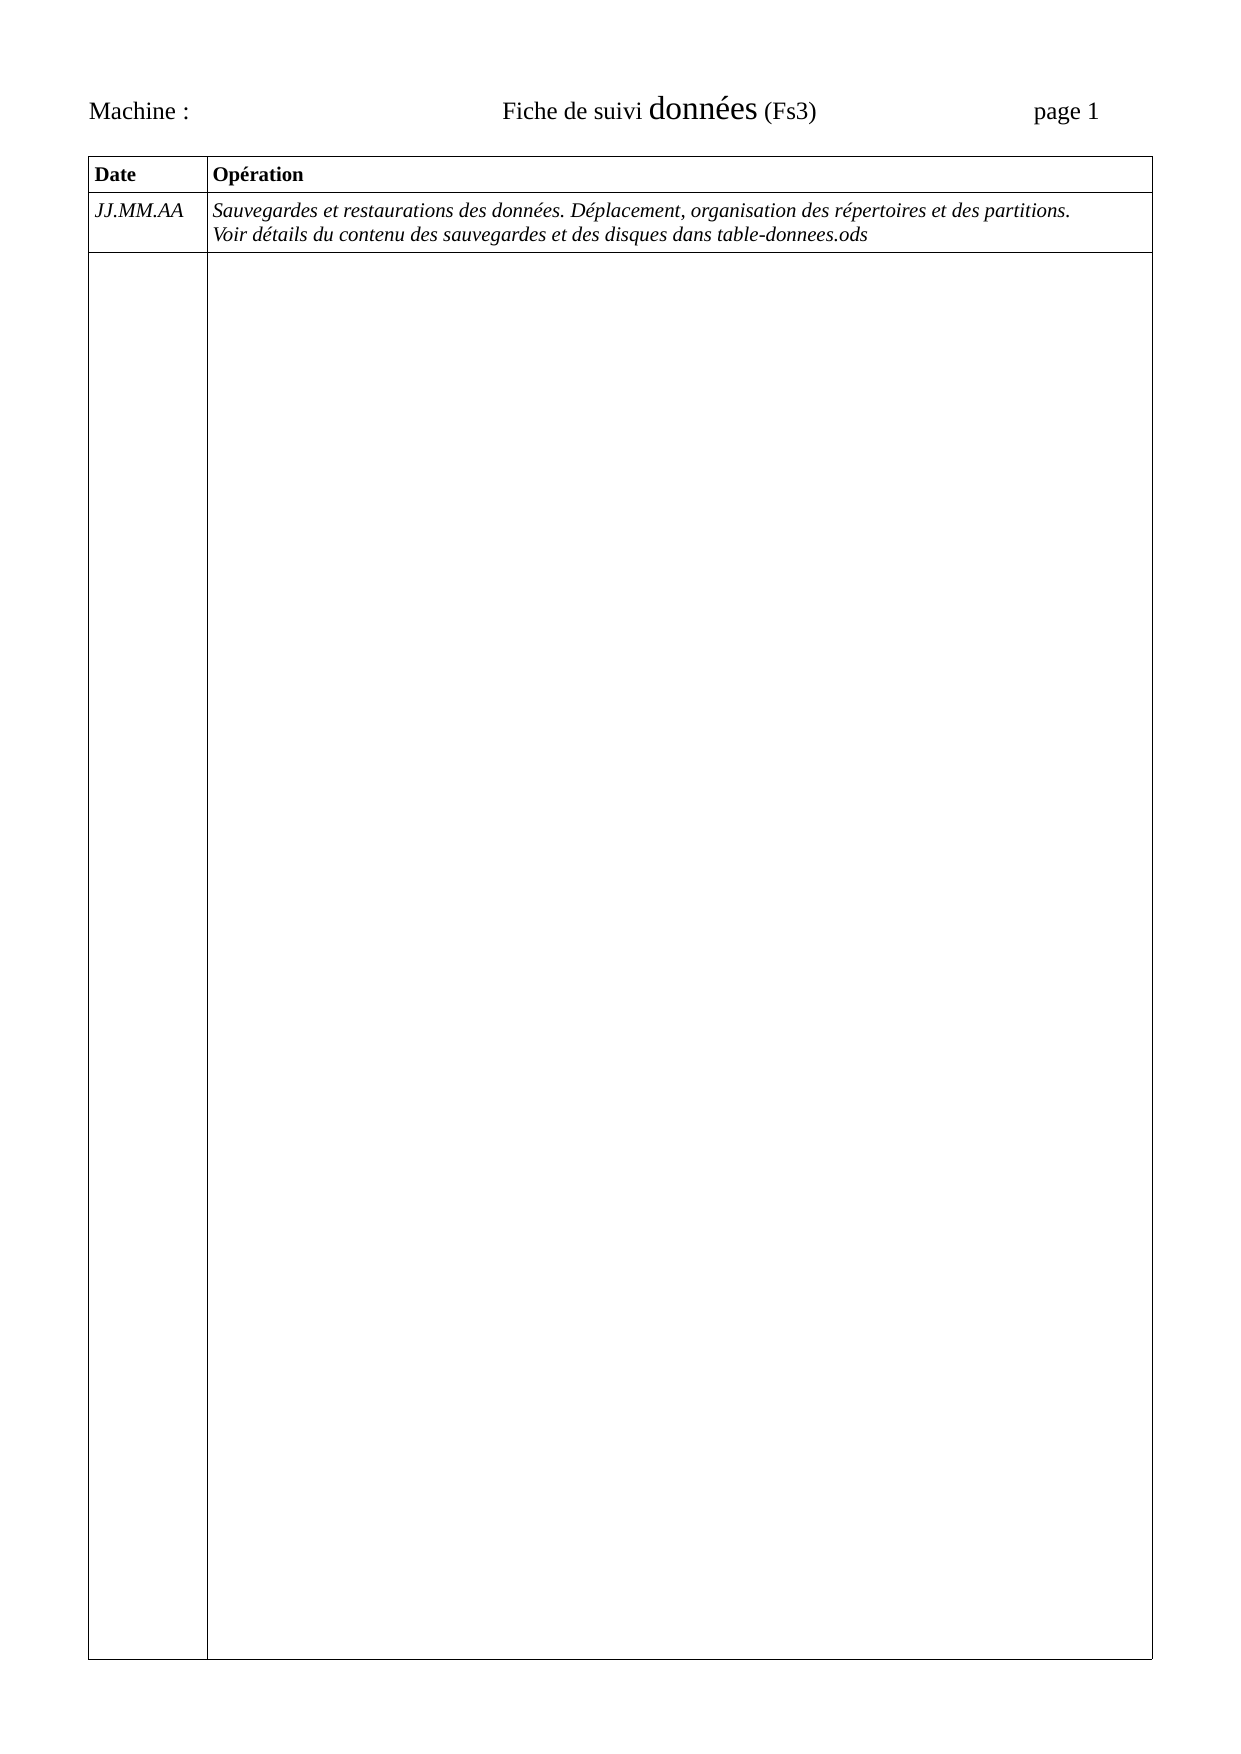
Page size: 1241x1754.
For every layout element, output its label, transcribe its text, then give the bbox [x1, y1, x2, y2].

table_header Date [89, 157, 207, 192]
table_header Opération [208, 157, 1152, 192]
table_cell [208, 253, 1152, 1659]
table_cell JJ.MM.AA [89, 193, 207, 252]
table_cell Sauvegardes et restaurations des données. Déplacement, organisation des répertoires et des partitions. Voir détails du contenu des sauvegardes et des disques dans table-donnees.ods [208, 193, 1152, 252]
table_cell [89, 253, 207, 1659]
